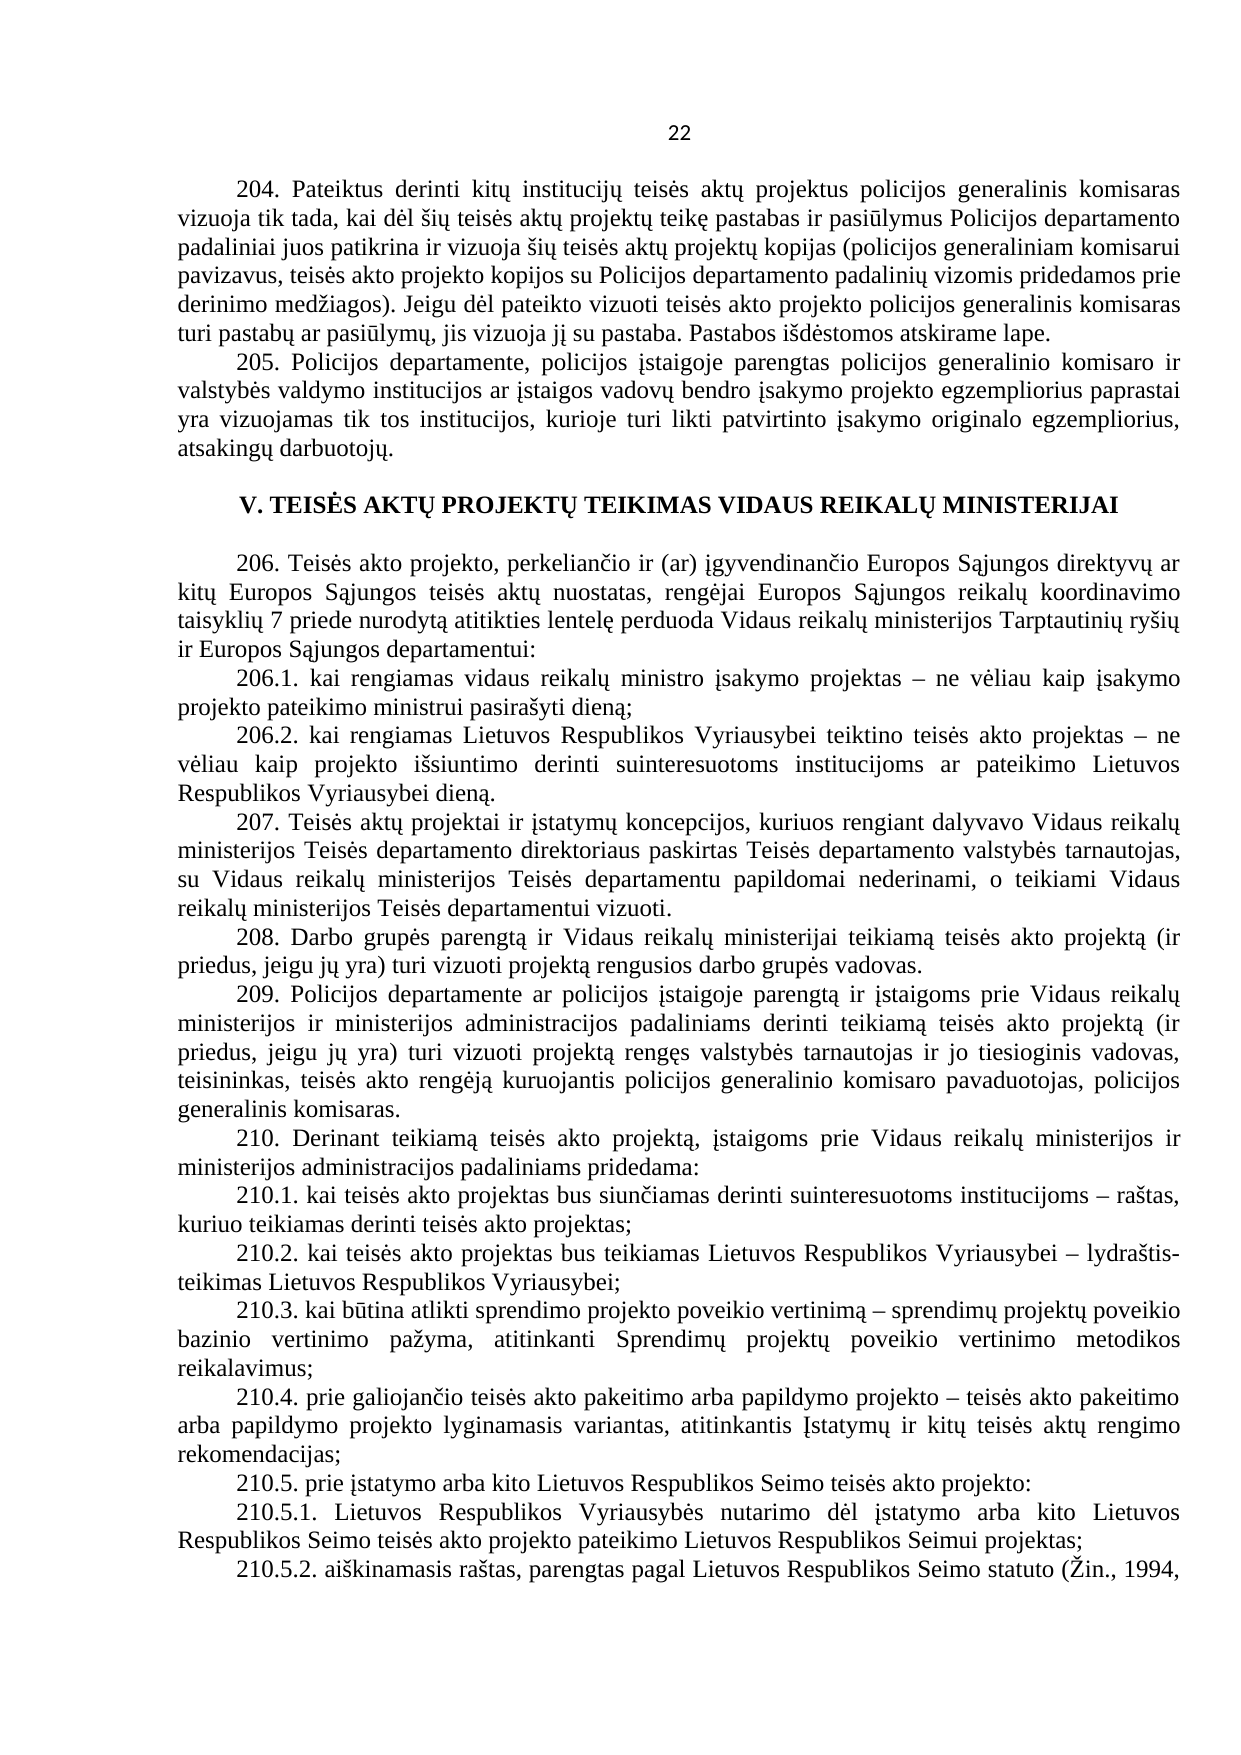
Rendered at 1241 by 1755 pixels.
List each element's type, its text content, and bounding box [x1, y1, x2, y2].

text 210.5.2. aiškinamasis raštas, parengtas pagal Lietuvos Respublikos Seimo statuto (Žin., 1994, [177, 1554, 1181, 1583]
text 210. Derinant teikiamą teisės akto projektą, įstaigoms prie Vidaus reikalų ministerijos ir ministerijos administracijos padaliniams pridedama: [177, 1123, 1181, 1180]
text 208. Darbo grupės parengtą ir Vidaus reikalų ministerijai teikiamą teisės akto projektą (ir priedus, jeigu jų yra) turi vizuoti projektą rengusios darbo grupės vadovas. [177, 922, 1181, 979]
text V. TEISĖS AKTŲ PROJEKTŲ TEIKIMAS VIDAUS REIKALŲ MINISTERIJAI [177, 490, 1181, 519]
text 210.4. prie galiojančio teisės akto pakeitimo arba papildymo projekto – teisės akto pakeitimo arba papildymo projekto lyginamasis variantas, atitinkantis Įstatymų ir kitų teisės aktų rengimo rekomendacijas; [177, 1382, 1181, 1468]
text 205. Policijos departamente, policijos įstaigoje parengtas policijos generalinio komisaro ir valstybės valdymo institucijos ar įstaigos vadovų bendro įsakymo projekto egzempliorius paprastai yra vizuojamas tik tos institucijos, kurioje turi likti patvirtinto įsakymo originalo egzempliorius, atsakingų darbuotojų. [177, 347, 1181, 462]
text 210.5. prie įstatymo arba kito Lietuvos Respublikos Seimo teisės akto projekto: [177, 1468, 1181, 1497]
text 210.1. kai teisės akto projektas bus siunčiamas derinti suinteresuotoms institucijoms – raštas, kuriuo teikiamas derinti teisės akto projektas; [177, 1180, 1181, 1238]
text 206. Teisės akto projekto, perkeliančio ir (ar) įgyvendinančio Europos Sąjungos direktyvų ar kitų Europos Sąjungos teisės aktų nuostatas, rengėjai Europos Sąjungos reikalų koordinavimo taisyklių 7 priede nurodytą atitikties lentelę perduoda Vidaus reikalų ministerijos Tarptautinių ryšių ir Europos Sąjungos departamentui: [177, 548, 1181, 663]
text 207. Teisės aktų projektai ir įstatymų koncepcijos, kuriuos rengiant dalyvavo Vidaus reikalų ministerijos Teisės departamento direktoriaus paskirtas Teisės departamento valstybės tarnautojas, su Vidaus reikalų ministerijos Teisės departamentu papildomai nederinami, o teikiami Vidaus reikalų ministerijos Teisės departamentui vizuoti. [177, 807, 1181, 922]
text 209. Policijos departamente ar policijos įstaigoje parengtą ir įstaigoms prie Vidaus reikalų ministerijos ir ministerijos administracijos padaliniams derinti teikiamą teisės akto projektą (ir priedus, jeigu jų yra) turi vizuoti projektą rengęs valstybės tarnautojas ir jo tiesioginis vadovas, teisininkas, teisės akto rengėją kuruojantis policijos generalinio komisaro pavaduotojas, policijos generalinis komisaras. [177, 979, 1181, 1123]
text 210.2. kai teisės akto projektas bus teikiamas Lietuvos Respublikos Vyriausybei – lydraštis-teikimas Lietuvos Respublikos Vyriausybei; [177, 1238, 1181, 1295]
text 204. Pateiktus derinti kitų institucijų teisės aktų projektus policijos generalinis komisaras vizuoja tik tada, kai dėl šių teisės aktų projektų teikę pastabas ir pasiūlymus Policijos departamento padaliniai juos patikrina ir vizuoja šių teisės aktų projektų kopijas (policijos generaliniam komisarui pavizavus, teisės akto projekto kopijos su Policijos departamento padalinių vizomis pridedamos prie derinimo medžiagos). Jeigu dėl pateikto vizuoti teisės akto projekto policijos generalinis komisaras turi pastabų ar pasiūlymų, jis vizuoja jį su pastaba. Pastabos išdėstomos atskirame lape. [177, 174, 1181, 347]
text 210.3. kai būtina atlikti sprendimo projekto poveikio vertinimą – sprendimų projektų poveikio bazinio vertinimo pažyma, atitinkanti Sprendimų projektų poveikio vertinimo metodikos reikalavimus; [177, 1295, 1181, 1382]
text 206.1. kai rengiamas vidaus reikalų ministro įsakymo projektas – ne vėliau kaip įsakymo projekto pateikimo ministrui pasirašyti dieną; [177, 663, 1181, 720]
text 206.2. kai rengiamas Lietuvos Respublikos Vyriausybei teiktino teisės akto projektas – ne vėliau kaip projekto išsiuntimo derinti suinteresuotoms institucijoms ar pateikimo Lietuvos Respublikos Vyriausybei dieną. [177, 720, 1181, 807]
text 210.5.1. Lietuvos Respublikos Vyriausybės nutarimo dėl įstatymo arba kito Lietuvos Respublikos Seimo teisės akto projekto pateikimo Lietuvos Respublikos Seimui projektas; [177, 1497, 1181, 1554]
